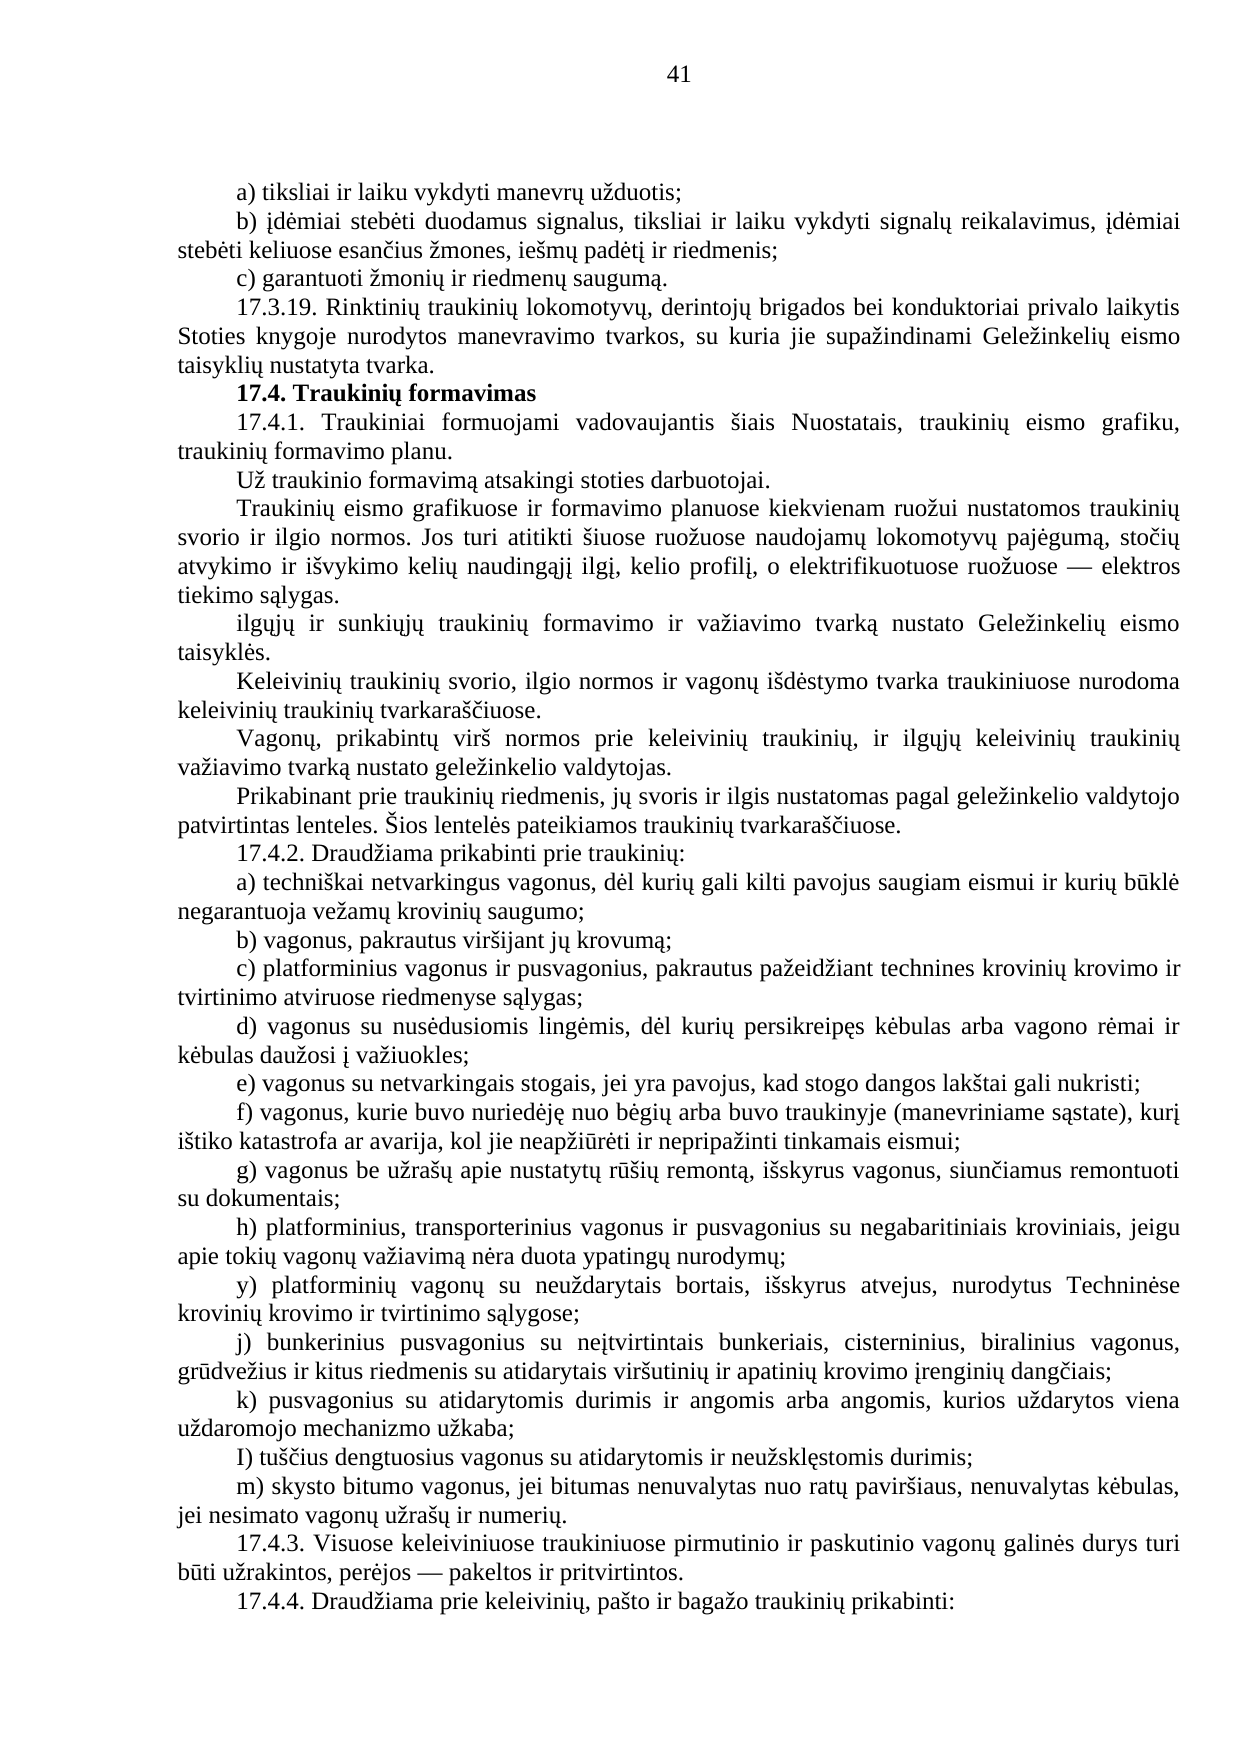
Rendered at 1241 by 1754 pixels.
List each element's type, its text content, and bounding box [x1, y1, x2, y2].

text 17.4.4. Draudžiama prie keleivinių, pašto ir bagažo traukinių prikabinti: [177, 1586, 1181, 1615]
text Keleivinių traukinių svorio, ilgio normos ir vagonų išdėstymo tvarka traukiniuose nurodoma keleivinių traukinių tvarkaraščiuose. [177, 666, 1181, 723]
text b) vagonus, pakrautus viršijant jų krovumą; [177, 925, 1181, 953]
text ilgųjų ir sunkiųjų traukinių formavimo ir važiavimo tvarką nustato Geležinkelių eismo taisyklės. [177, 608, 1181, 666]
text Vagonų, prikabintų virš normos prie keleivinių traukinių, ir ilgųjų keleivinių traukinių važiavimo tvarką nustato geležinkelio valdytojas. [177, 723, 1181, 781]
text Už traukinio formavimą atsakingi stoties darbuotojai. [177, 465, 1181, 493]
text c) garantuoti žmonių ir riedmenų saugumą. [177, 263, 1181, 292]
text a) tiksliai ir laiku vykdyti manevrų užduotis; [177, 177, 1181, 206]
text f) vagonus, kurie buvo nuriedėję nuo bėgių arba buvo traukinyje (manevriniame sąstate), kurį ištiko katastrofa ar avarija, kol jie neapžiūrėti ir nepripažinti tinkamais eismui; [177, 1097, 1181, 1155]
text 17.3.19. Rinktinių traukinių lokomotyvų, derintojų brigados bei konduktoriai privalo laikytis Stoties knygoje nurodytos manevravimo tvarkos, su kuria jie supažindinami Geležinkelių eismo taisyklių nustatyta tvarka. [177, 292, 1181, 378]
text h) platforminius, transporterinius vagonus ir pusvagonius su negabaritiniais kroviniais, jeigu apie tokių vagonų važiavimą nėra duota ypatingų nurodymų; [177, 1212, 1181, 1270]
text y) platforminių vagonų su neuždarytais bortais, išskyrus atvejus, nurodytus Techninėse krovinių krovimo ir tvirtinimo sąlygose; [177, 1270, 1181, 1327]
text 17.4.3. Visuose keleiviniuose traukiniuose pirmutinio ir paskutinio vagonų galinės durys turi būti užrakintos, perėjos — pakeltos ir pritvirtintos. [177, 1528, 1181, 1586]
text a) techniškai netvarkingus vagonus, dėl kurių gali kilti pavojus saugiam eismui ir kurių būklė negarantuoja vežamų krovinių saugumo; [177, 867, 1181, 925]
text c) platforminius vagonus ir pusvagonius, pakrautus pažeidžiant technines krovinių krovimo ir tvirtinimo atviruose riedmenyse sąlygas; [177, 953, 1181, 1011]
text d) vagonus su nusėdusiomis lingėmis, dėl kurių persikreipęs kėbulas arba vagono rėmai ir kėbulas daužosi į važiuokles; [177, 1011, 1181, 1068]
text j) bunkerinius pusvagonius su neįtvirtintais bunkeriais, cisterninius, biralinius vagonus, grūdvežius ir kitus riedmenis su atidarytais viršutinių ir apatinių krovimo įrenginių dangčiais; [177, 1327, 1181, 1385]
text Prikabinant prie traukinių riedmenis, jų svoris ir ilgis nustatomas pagal geležinkelio valdytojo patvirtintas lenteles. Šios lentelės pateikiamos traukinių tvarkaraščiuose. [177, 781, 1181, 838]
text Traukinių eismo grafikuose ir formavimo planuose kiekvienam ruožui nustatomos traukinių svorio ir ilgio normos. Jos turi atitikti šiuose ruožuose naudojamų lokomotyvų pajėgumą, stočių atvykimo ir išvykimo kelių naudingąjį ilgį, kelio profilį, o elektrifikuotuose ruožuose — elektros tiekimo sąlygas. [177, 493, 1181, 608]
text b) įdėmiai stebėti duodamus signalus, tiksliai ir laiku vykdyti signalų reikalavimus, įdėmiai stebėti keliuose esančius žmones, iešmų padėtį ir riedmenis; [177, 206, 1181, 263]
text 17.4.1. Traukiniai formuojami vadovaujantis šiais Nuostatais, traukinių eismo grafiku, traukinių formavimo planu. [177, 407, 1181, 465]
text 17.4. Traukinių formavimas [236, 378, 1139, 407]
text m) skysto bitumo vagonus, jei bitumas nenuvalytas nuo ratų paviršiaus, nenuvalytas kėbulas, jei nesimato vagonų užrašų ir numerių. [177, 1471, 1181, 1528]
text g) vagonus be užrašų apie nustatytų rūšių remontą, išskyrus vagonus, siunčiamus remontuoti su dokumentais; [177, 1155, 1181, 1212]
text k) pusvagonius su atidarytomis durimis ir angomis arba angomis, kurios uždarytos viena uždaromojo mechanizmo užkaba; [177, 1385, 1181, 1442]
text 17.4.2. Draudžiama prikabinti prie traukinių: [177, 838, 1181, 867]
text e) vagonus su netvarkingais stogais, jei yra pavojus, kad stogo dangos lakštai gali nukristi; [177, 1068, 1181, 1097]
text I) tuščius dengtuosius vagonus su atidarytomis ir neužsklęstomis durimis; [177, 1442, 1181, 1471]
